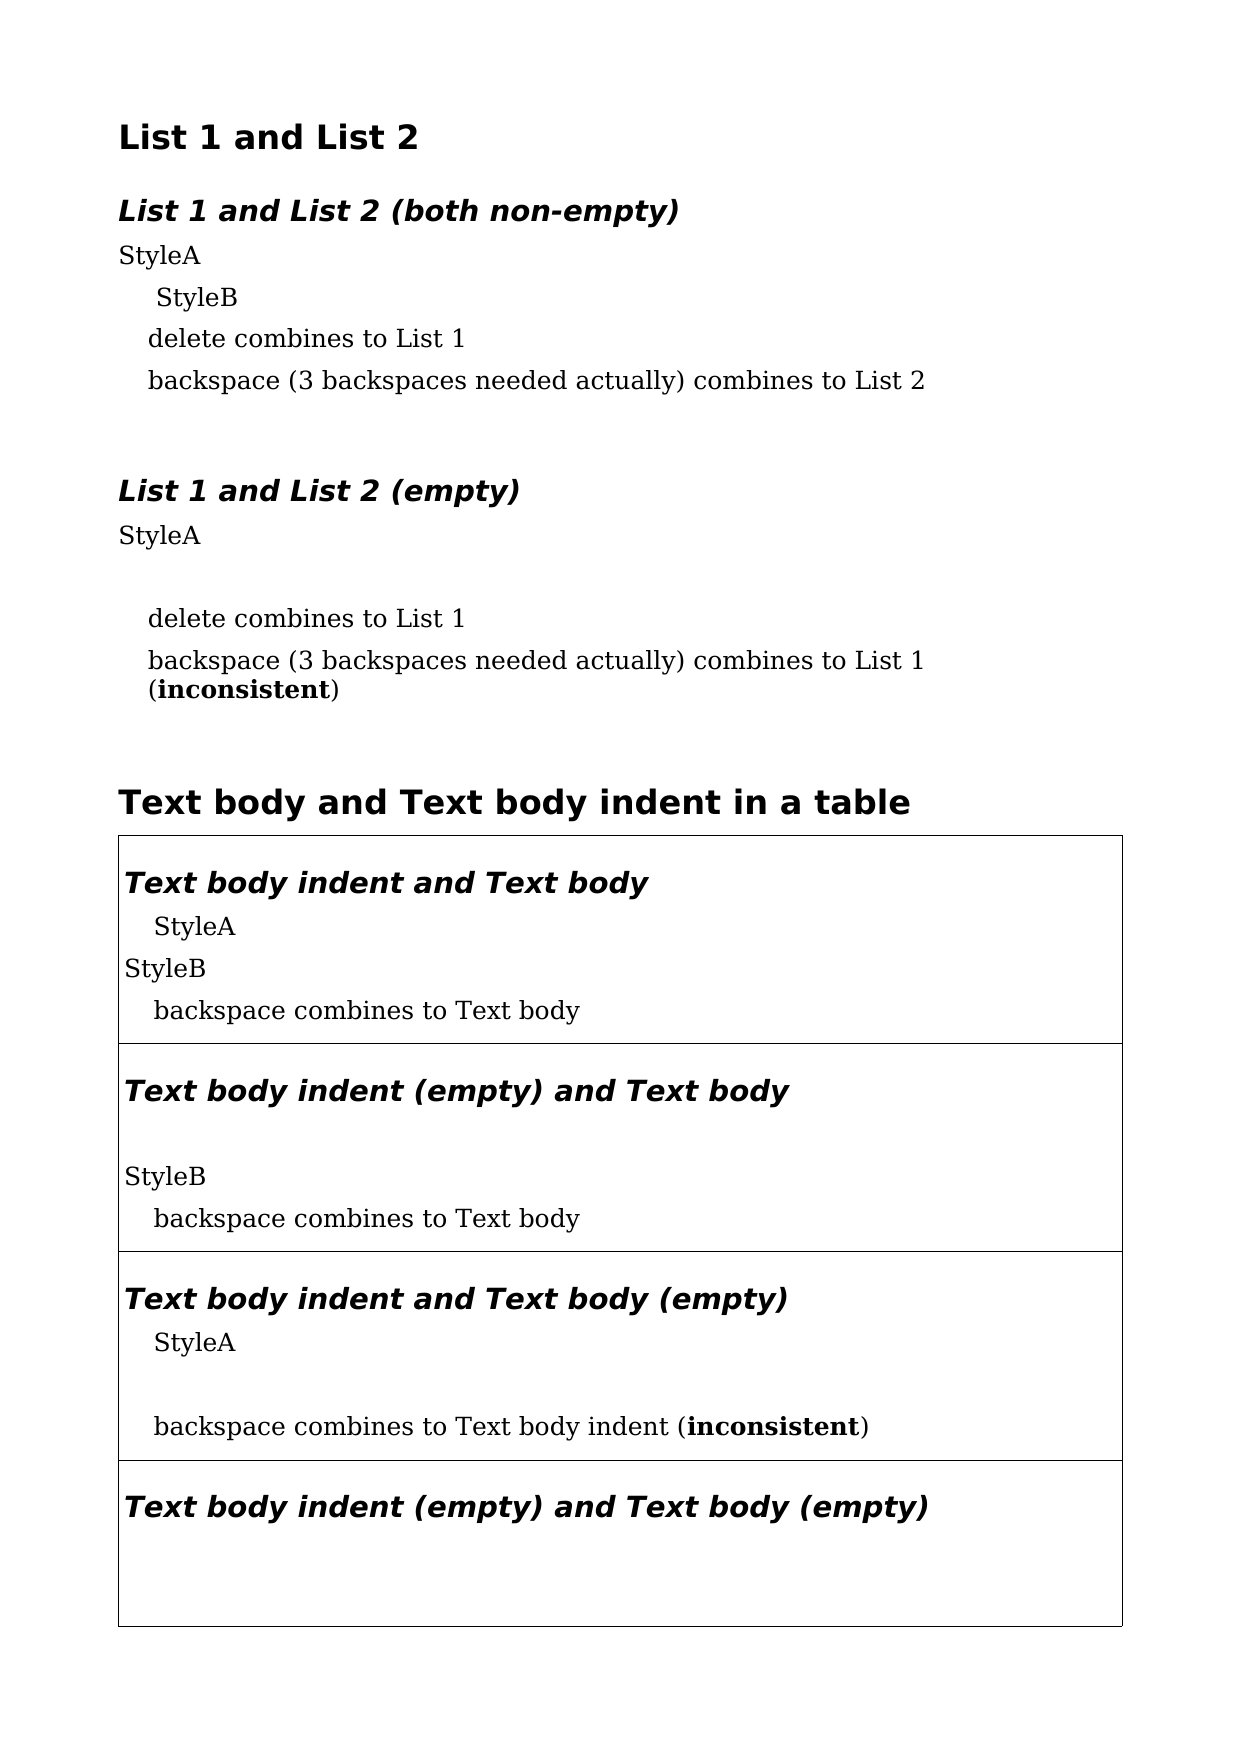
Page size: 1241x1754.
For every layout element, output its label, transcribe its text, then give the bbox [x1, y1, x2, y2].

list StyleA [118, 521, 1122, 550]
list StyleB [156, 283, 1122, 312]
list StyleA [118, 241, 1122, 270]
table_cell Text body indent and Text body (empty) StyleA backspace combines to Text body indent (inconsistent) [119, 1252, 1122, 1459]
subtitle List 1 and List 2 (empty) [118, 474, 1122, 508]
text delete combines to List 1 [148, 604, 1122, 633]
text backspace (3 backspaces needed actually) combines to List 1 (inconsistent) [148, 646, 1122, 704]
table_header Text body indent and Text body StyleA StyleB backspace combines to Text body [119, 836, 1122, 1043]
subtitle Text body and Text body indent in a table [118, 784, 1122, 823]
text delete combines to List 1 [148, 324, 1122, 354]
subtitle List 1 and List 2 [118, 118, 1122, 157]
subtitle List 1 and List 2 (both non-empty) [118, 195, 1122, 229]
text backspace (3 backspaces needed actually) combines to List 2 [148, 366, 1122, 395]
table_cell Text body indent (empty) and Text body (empty) [119, 1461, 1122, 1626]
table_cell Text body indent (empty) and Text body StyleB backspace combines to Text body [119, 1044, 1122, 1251]
